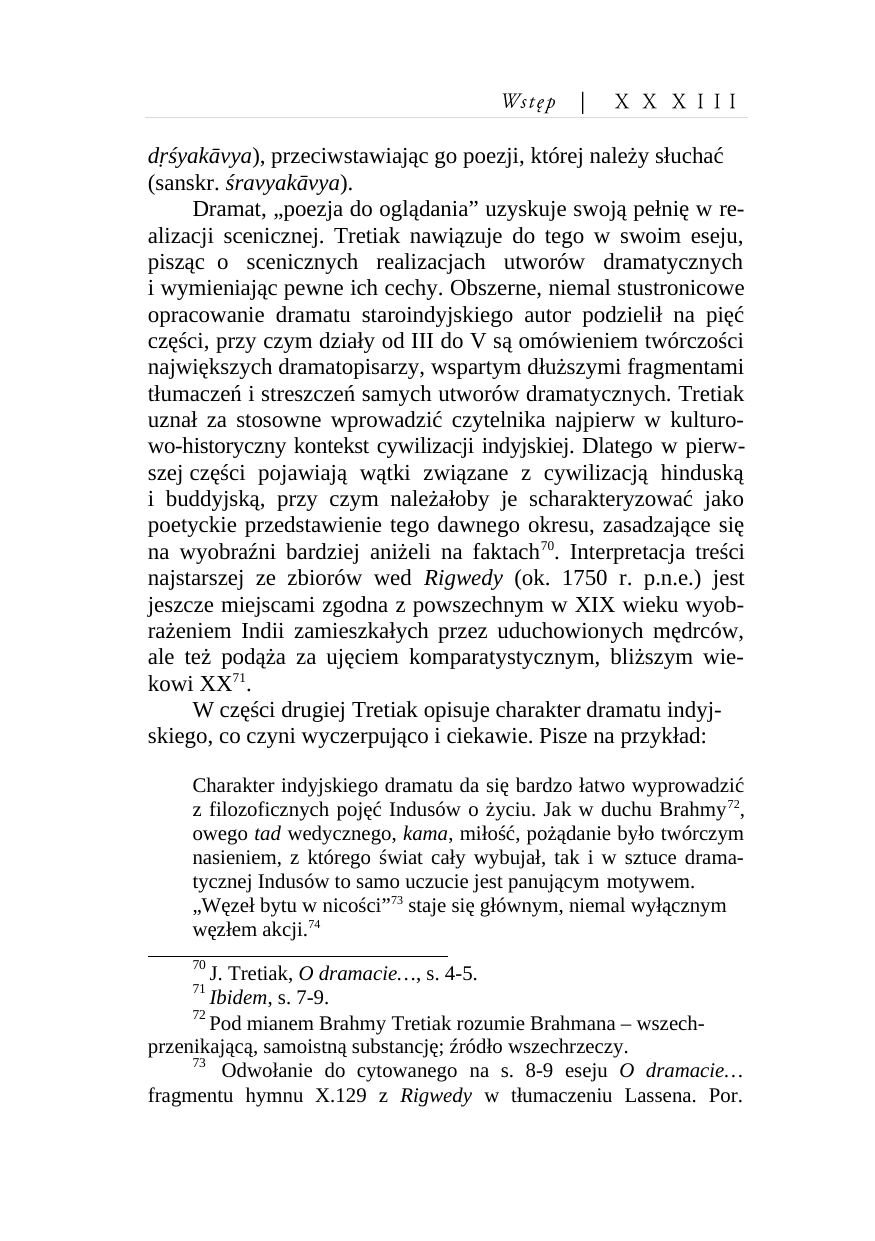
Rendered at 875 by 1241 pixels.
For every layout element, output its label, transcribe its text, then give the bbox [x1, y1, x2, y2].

text dṛśyakāvya), przeciwstawiając go poezji, której należy słuchać (sanskr. śravyakāvya). [148, 142, 762, 195]
text Charakter indyjskiego dramatu da się bardzo łatwo wyprowadzić z filozoficznych pojęć Indusów o życiu. Jak w duchu Brahmy72, owego tad wedycznego, kama, miłość, pożądanie było twórczym nasieniem, z którego świat cały wybujał, tak i w sztuce drama- tycznej Indusów to samo uczucie jest panującym motywem. [192, 773, 745, 893]
text fragmentu hymnu X.129 z Rigwedy w tłumaczeniu Lassena. Por. [148, 1083, 762, 1107]
text 73 Odwołanie do cytowanego na s. 8-9 eseju O dramacie… [192, 1059, 762, 1082]
text 71 Ibidem, s. 7-9. [192, 986, 762, 1009]
text W części drugiej Tretiak opisuje charakter dramatu indyj- skiego, co czyni wyczerpująco i ciekawie. Pisze na przykład: [148, 696, 762, 749]
text 72 Pod mianem Brahmy Tretiak rozumie Brahmana – wszech- przenikającą, samoistną substancję; źródło wszechrzeczy. [148, 1011, 762, 1059]
picture [500, 88, 766, 116]
text 70 J. Tretiak, O dramacie…, s. 4-5. [192, 955, 762, 986]
text „Węzeł bytu w nicości”73 staje się głównym, niemal wyłącznym węzłem akcji.74 [192, 893, 762, 941]
text Dramat, „poezja do oglądania” uzyskuje swoją pełnię w re- alizacji scenicznej. Tretiak nawiązuje do tego w swoim eseju, pisząc o scenicznych realizacjach utworów dramatycznych i wymieniając pewne ich cechy. Obszerne, niemal stustronicowe opracowanie dramatu staroindyjskiego autor podzielił na pięć części, przy czym działy od III do V są omówieniem twórczości największych dramatopisarzy, wspartym dłuższymi fragmentami tłumaczeń i streszczeń samych utworów dramatycznych. Tretiak uznał za stosowne wprowadzić czytelnika najpierw w kulturo- wo-historyczny kontekst cywilizacji indyjskiej. Dlatego w pierw- szej części pojawiają wątki związane z cywilizacją hinduską i buddyjską, przy czym należałoby je scharakteryzować jako poetyckie przedstawienie tego dawnego okresu, zasadzające się na wyobraźni bardziej aniżeli na faktach70. Interpretacja treści najstarszej ze zbiorów wed Rigwedy (ok. 1750 r. p.n.e.) jest jeszcze miejscami zgodna z powszechnym w XIX wieku wyob- rażeniem Indii zamieszkałych przez uduchowionych mędrców, ale też podąża za ujęciem komparatystycznym, bliższym wie- kowi XX71. [148, 195, 745, 696]
